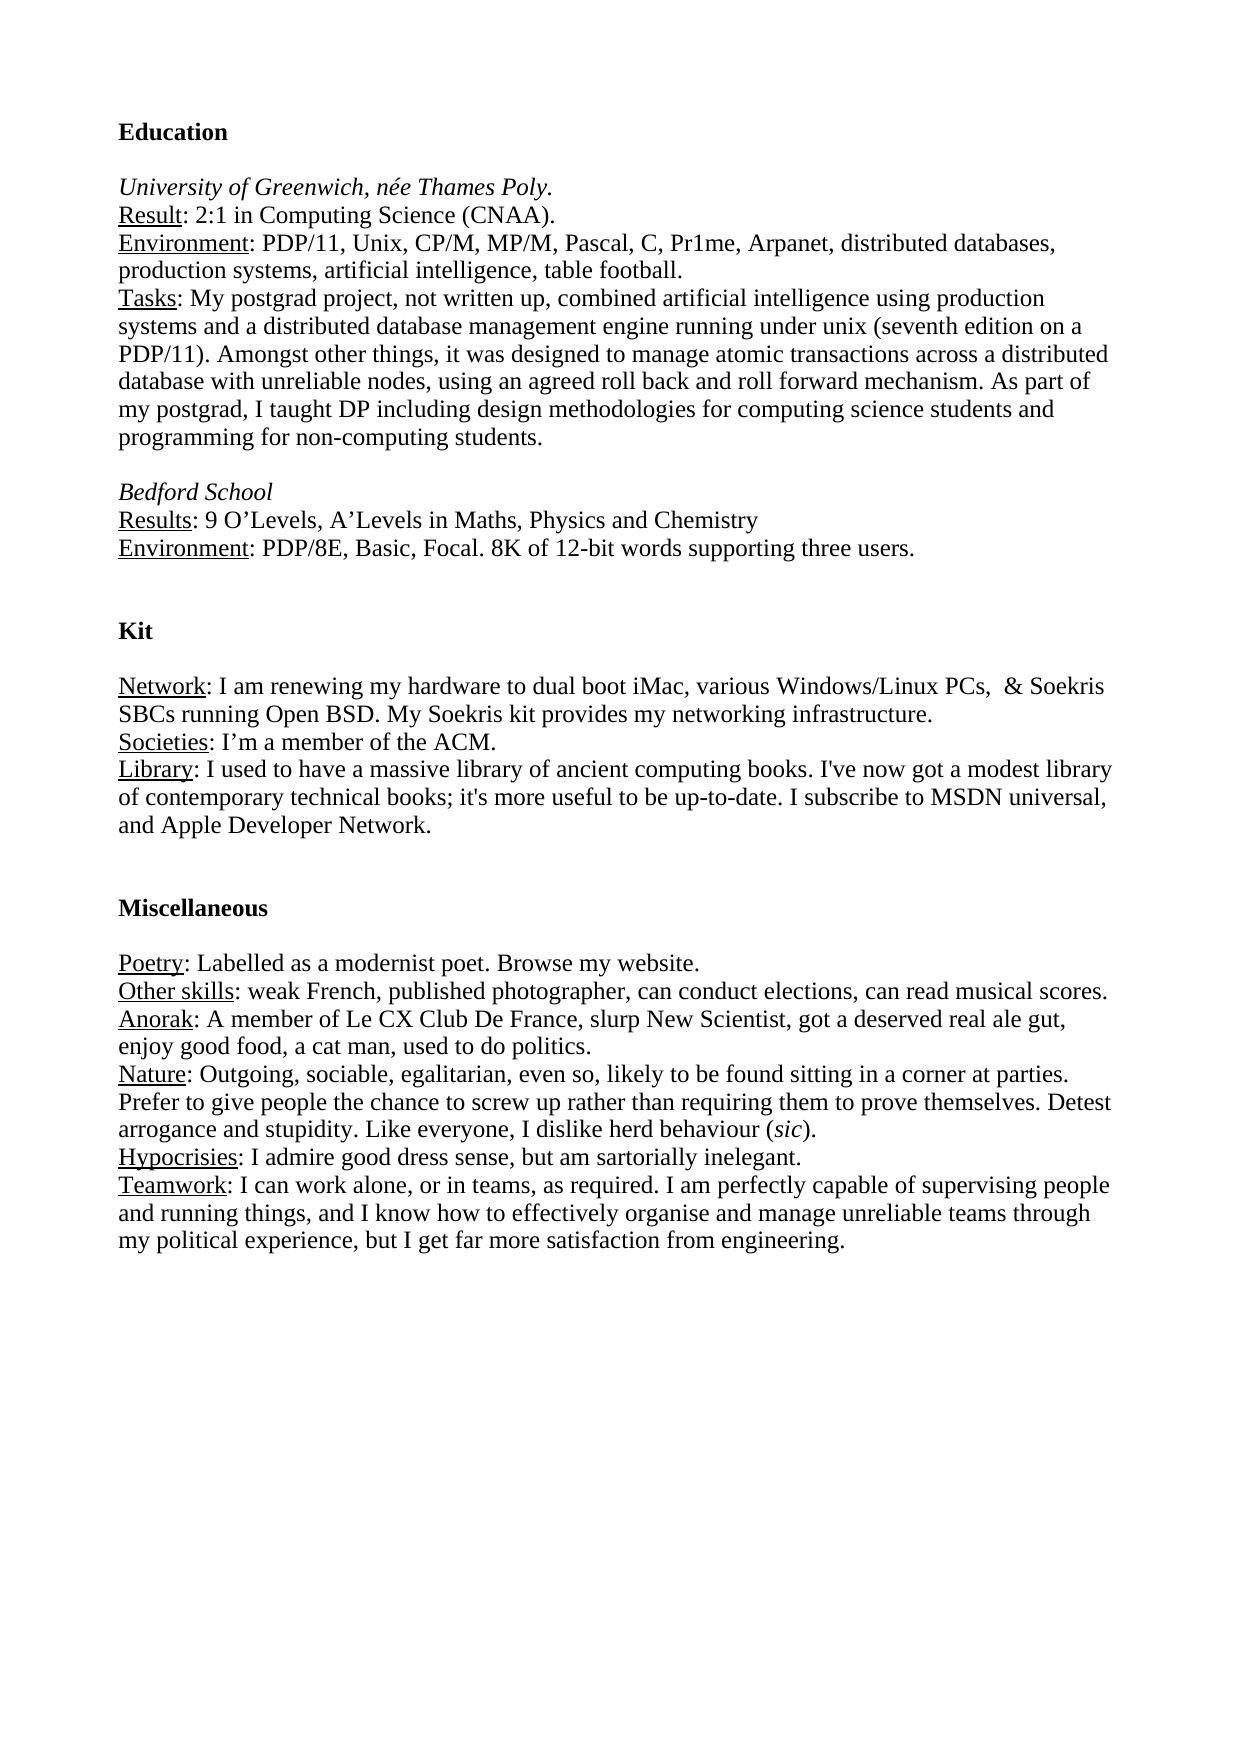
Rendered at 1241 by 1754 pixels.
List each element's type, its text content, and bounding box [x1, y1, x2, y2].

text Bedford School [118, 478, 1122, 506]
text Other skills: weak French, published photographer, can conduct elections, can read musical scores. [118, 977, 1122, 1005]
text Environment: PDP/11, Unix, CP/M, MP/M, Pascal, C, Pr1me, Arpanet, distributed databases, production systems, artificial intelligence, table football. [118, 229, 1122, 284]
text Teamwork: I can work alone, or in teams, as required. I am perfectly capable of supervising people and running things, and I know how to effectively organise and manage unreliable teams through my political experience, but I get far more satisfaction from engineering. [118, 1171, 1122, 1254]
text Nature: Outgoing, sociable, egalitarian, even so, likely to be found sitting in a corner at parties. Prefer to give people the chance to screw up rather than requiring them to prove themselves. Detest arrogance and stupidity. Like everyone, I dislike herd behaviour (sic). [118, 1060, 1122, 1143]
text Results: 9 O’Levels, A’Levels in Maths, Physics and Chemistry [118, 506, 1122, 534]
text University of Greenwich, née Thames Poly. [118, 173, 1122, 201]
text Miscellaneous [118, 894, 1122, 922]
text Network: I am renewing my hardware to dual boot iMac, various Windows/Linux PCs, & Soekris SBCs running Open BSD. My Soekris kit provides my networking infrastructure. [118, 672, 1122, 728]
text Education [118, 118, 1122, 146]
text Hypocrisies: I admire good dress sense, but am sartorially inelegant. [118, 1143, 1122, 1171]
text Poetry: Labelled as a modernist poet. Browse my website. [118, 949, 1122, 977]
text Library: I used to have a massive library of ancient computing books. I've now got a modest library of contemporary technical books; it's more useful to be up-to-date. I subscribe to MSDN universal, and Apple Developer Network. [118, 755, 1122, 838]
text Environment: PDP/8E, Basic, Focal. 8K of 12-bit words supporting three users. [118, 534, 1122, 561]
text Anorak: A member of Le CX Club De France, slurp New Scientist, got a deserved real ale gut, enjoy good food, a cat man, used to do politics. [118, 1005, 1122, 1060]
text Result: 2:1 in Computing Science (CNAA). [118, 201, 1122, 229]
text Tasks: My postgrad project, not written up, combined artificial intelligence using production systems and a distributed database management engine running under unix (seventh edition on a PDP/11). Amongst other things, it was designed to manage atomic transactions across a distributed database with unreliable nodes, using an agreed roll back and roll forward mechanism. As part of my postgrad, I taught DP including design methodologies for computing science students and programming for non-computing students. [118, 284, 1122, 451]
text Kit [118, 617, 1122, 644]
text Societies: I’m a member of the ACM. [118, 728, 1122, 755]
